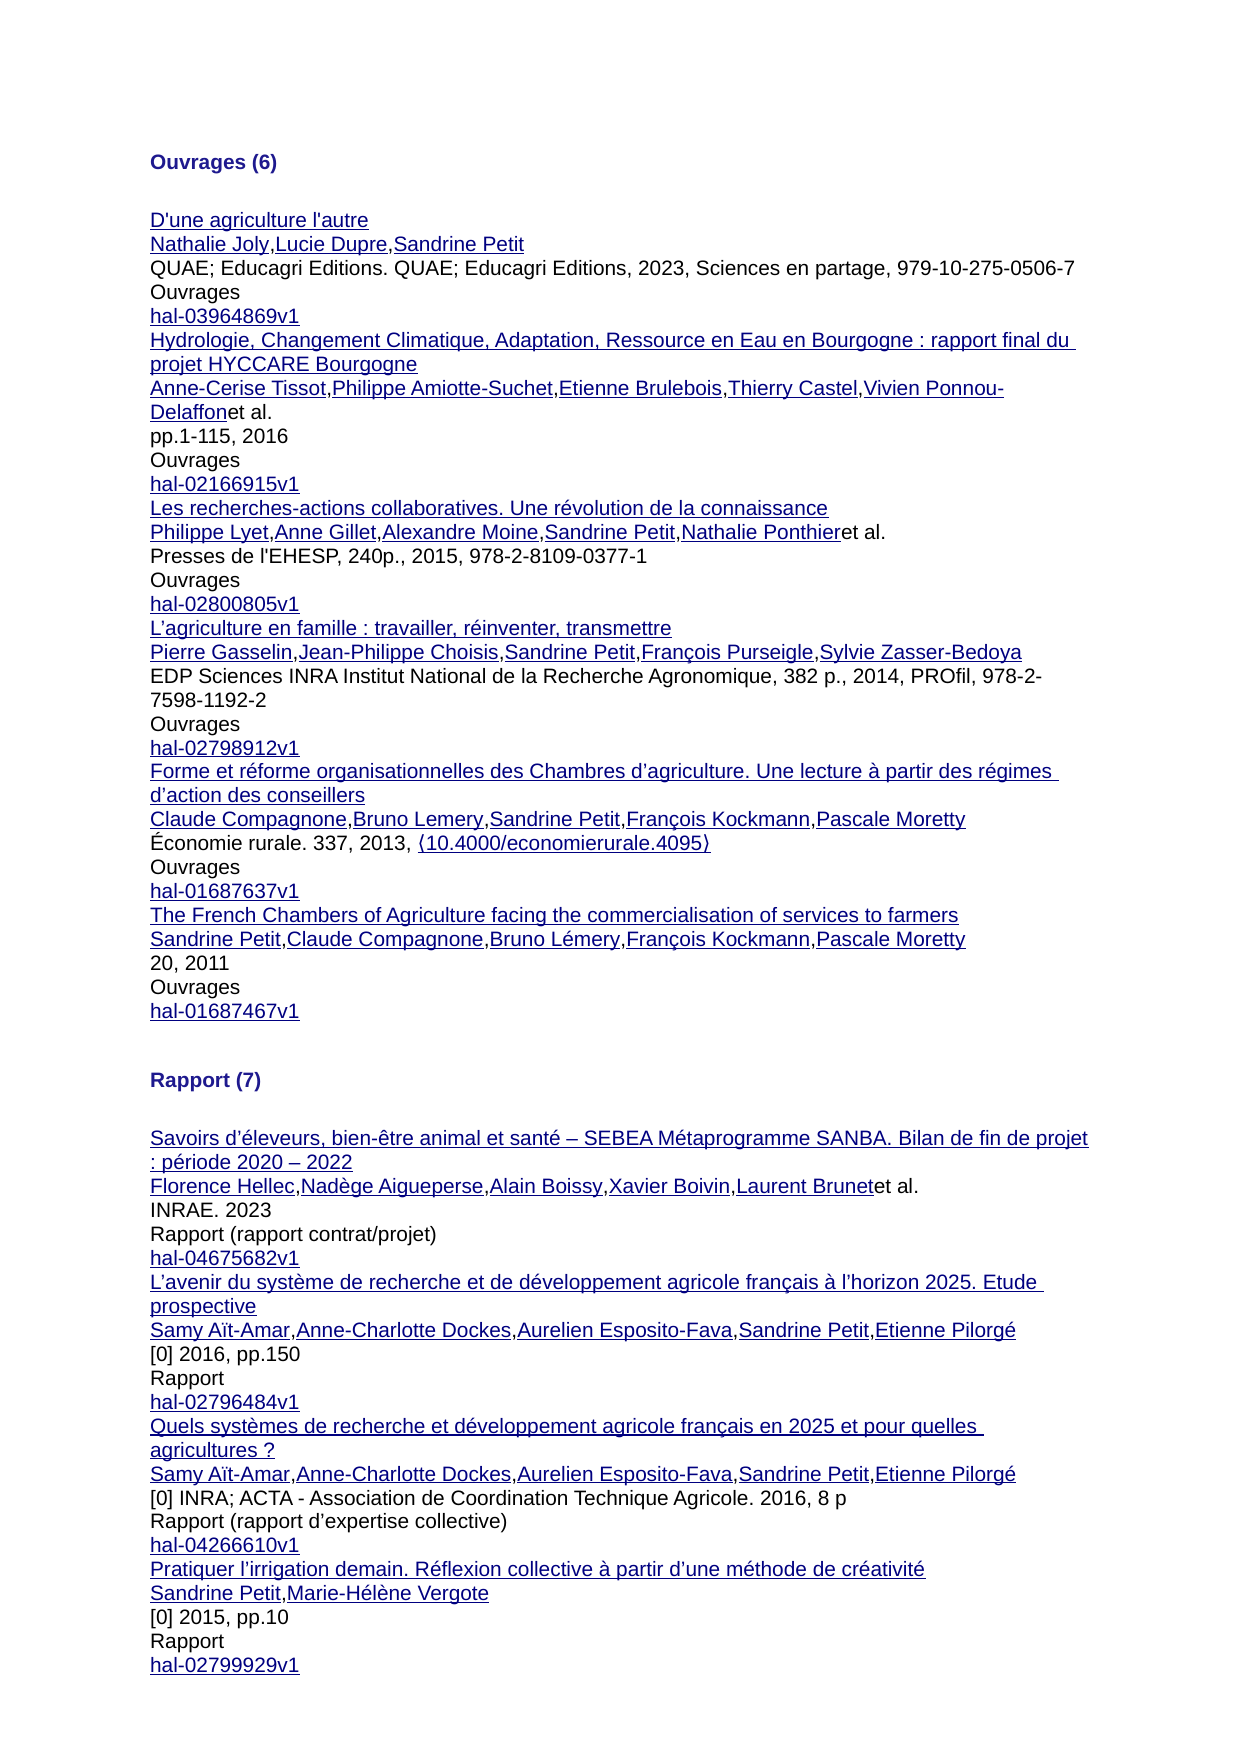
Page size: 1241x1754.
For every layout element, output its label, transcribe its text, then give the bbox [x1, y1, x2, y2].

table_header Savoirs d’éleveurs, bien-être animal et santé – SEBEA Métaprogramme SANBA. Bilan de fin de projet : période 2020 – 2022 Florence Hellec,Nadège Aigueperse,Alain Boissy,Xavier Boivin,Laurent Brunetet al. INRAE. 2023 Rapport (rapport contrat/projet) hal-04675682v1 [150, 1126, 1090, 1270]
table_cell Hydrologie, Changement Climatique, Adaptation, Ressource en Eau en Bourgogne : rapport final du projet HYCCARE Bourgogne Anne-Cerise Tissot,Philippe Amiotte-Suchet,Etienne Brulebois,Thierry Castel,Vivien Ponnou-Delaffonet al. pp.1-115, 2016 Ouvrages hal-02166915v1 [150, 328, 1090, 496]
subtitle Rapport (7) [150, 1068, 1090, 1092]
subtitle Ouvrages (6) [150, 150, 1090, 174]
table_cell Pratiquer l’irrigation demain. Réflexion collective à partir d’une méthode de créativité Sandrine Petit,Marie-Hélène Vergote [0] 2015, pp.10 Rapport hal-02799929v1 [150, 1557, 1090, 1677]
table_cell L’avenir du système de recherche et de développement agricole français à l’horizon 2025. Etude prospective Samy Aït-Amar,Anne-Charlotte Dockes,Aurelien Esposito-Fava,Sandrine Petit,Etienne Pilorgé [0] 2016, pp.150 Rapport hal-02796484v1 [150, 1270, 1090, 1413]
table_header D'une agriculture l'autre Nathalie Joly,Lucie Dupre,Sandrine Petit QUAE; Educagri Editions. QUAE; Educagri Editions, 2023, Sciences en partage, 979-10-275-0506-7 Ouvrages hal-03964869v1 [150, 208, 1090, 328]
table_cell The French Chambers of Agriculture facing the commercialisation of services to farmers Sandrine Petit,Claude Compagnone,Bruno Lémery,François Kockmann,Pascale Moretty 20, 2011 Ouvrages hal-01687467v1 [150, 903, 1090, 1023]
table_cell Forme et réforme organisationnelles des Chambres d’agriculture. Une lecture à partir des régimes d’action des conseillers Claude Compagnone,Bruno Lemery,Sandrine Petit,François Kockmann,Pascale Moretty Économie rurale. 337, 2013, ⟨10.4000/economierurale.4095⟩ Ouvrages hal-01687637v1 [150, 759, 1090, 903]
table_cell Les recherches-actions collaboratives. Une révolution de la connaissance Philippe Lyet,Anne Gillet,Alexandre Moine,Sandrine Petit,Nathalie Ponthieret al. Presses de l'EHESP, 240p., 2015, 978-2-8109-0377-1 Ouvrages hal-02800805v1 [150, 496, 1090, 616]
table_cell L’agriculture en famille : travailler, réinventer, transmettre Pierre Gasselin,Jean-Philippe Choisis,Sandrine Petit,François Purseigle,Sylvie Zasser-Bedoya EDP Sciences INRA Institut National de la Recherche Agronomique, 382 p., 2014, PROfil, 978-2-7598-1192-2 Ouvrages hal-02798912v1 [150, 616, 1090, 759]
table_cell Quels systèmes de recherche et développement agricole français en 2025 et pour quelles agricultures ? Samy Aït-Amar,Anne-Charlotte Dockes,Aurelien Esposito-Fava,Sandrine Petit,Etienne Pilorgé [0] INRA; ACTA - Association de Coordination Technique Agricole. 2016, 8 p Rapport (rapport d’expertise collective) hal-04266610v1 [150, 1414, 1090, 1557]
